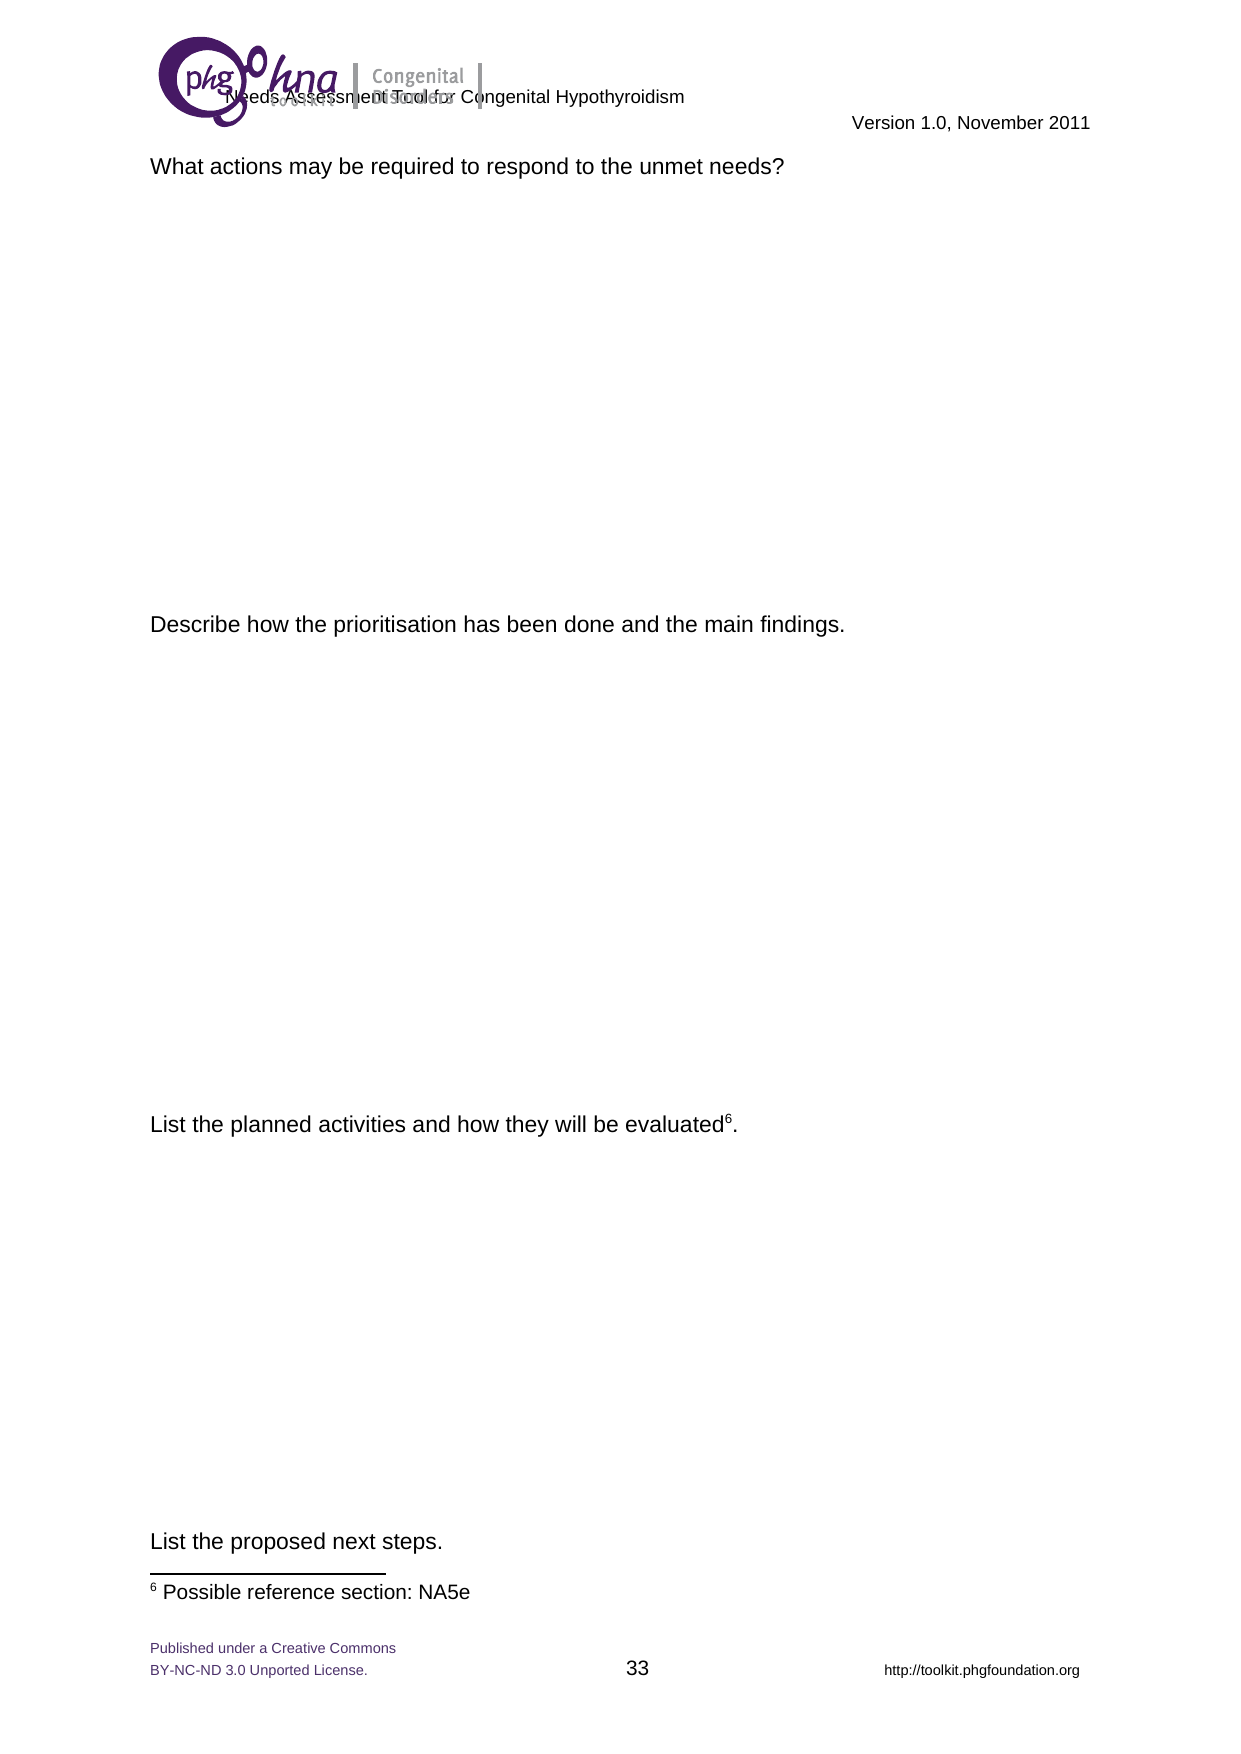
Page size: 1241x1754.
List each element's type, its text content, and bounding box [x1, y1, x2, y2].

subtitle Describe how the prioritisation has been done and the main findings. [150, 608, 1090, 637]
subtitle List the planned activities and how they will be evaluated. [150, 1108, 1090, 1137]
subtitle List the proposed next steps. [150, 1525, 1090, 1554]
text Possible reference section: NA5e [150, 1580, 1090, 1604]
subtitle What actions may be required to respond to the unmet needs? [150, 150, 1090, 179]
